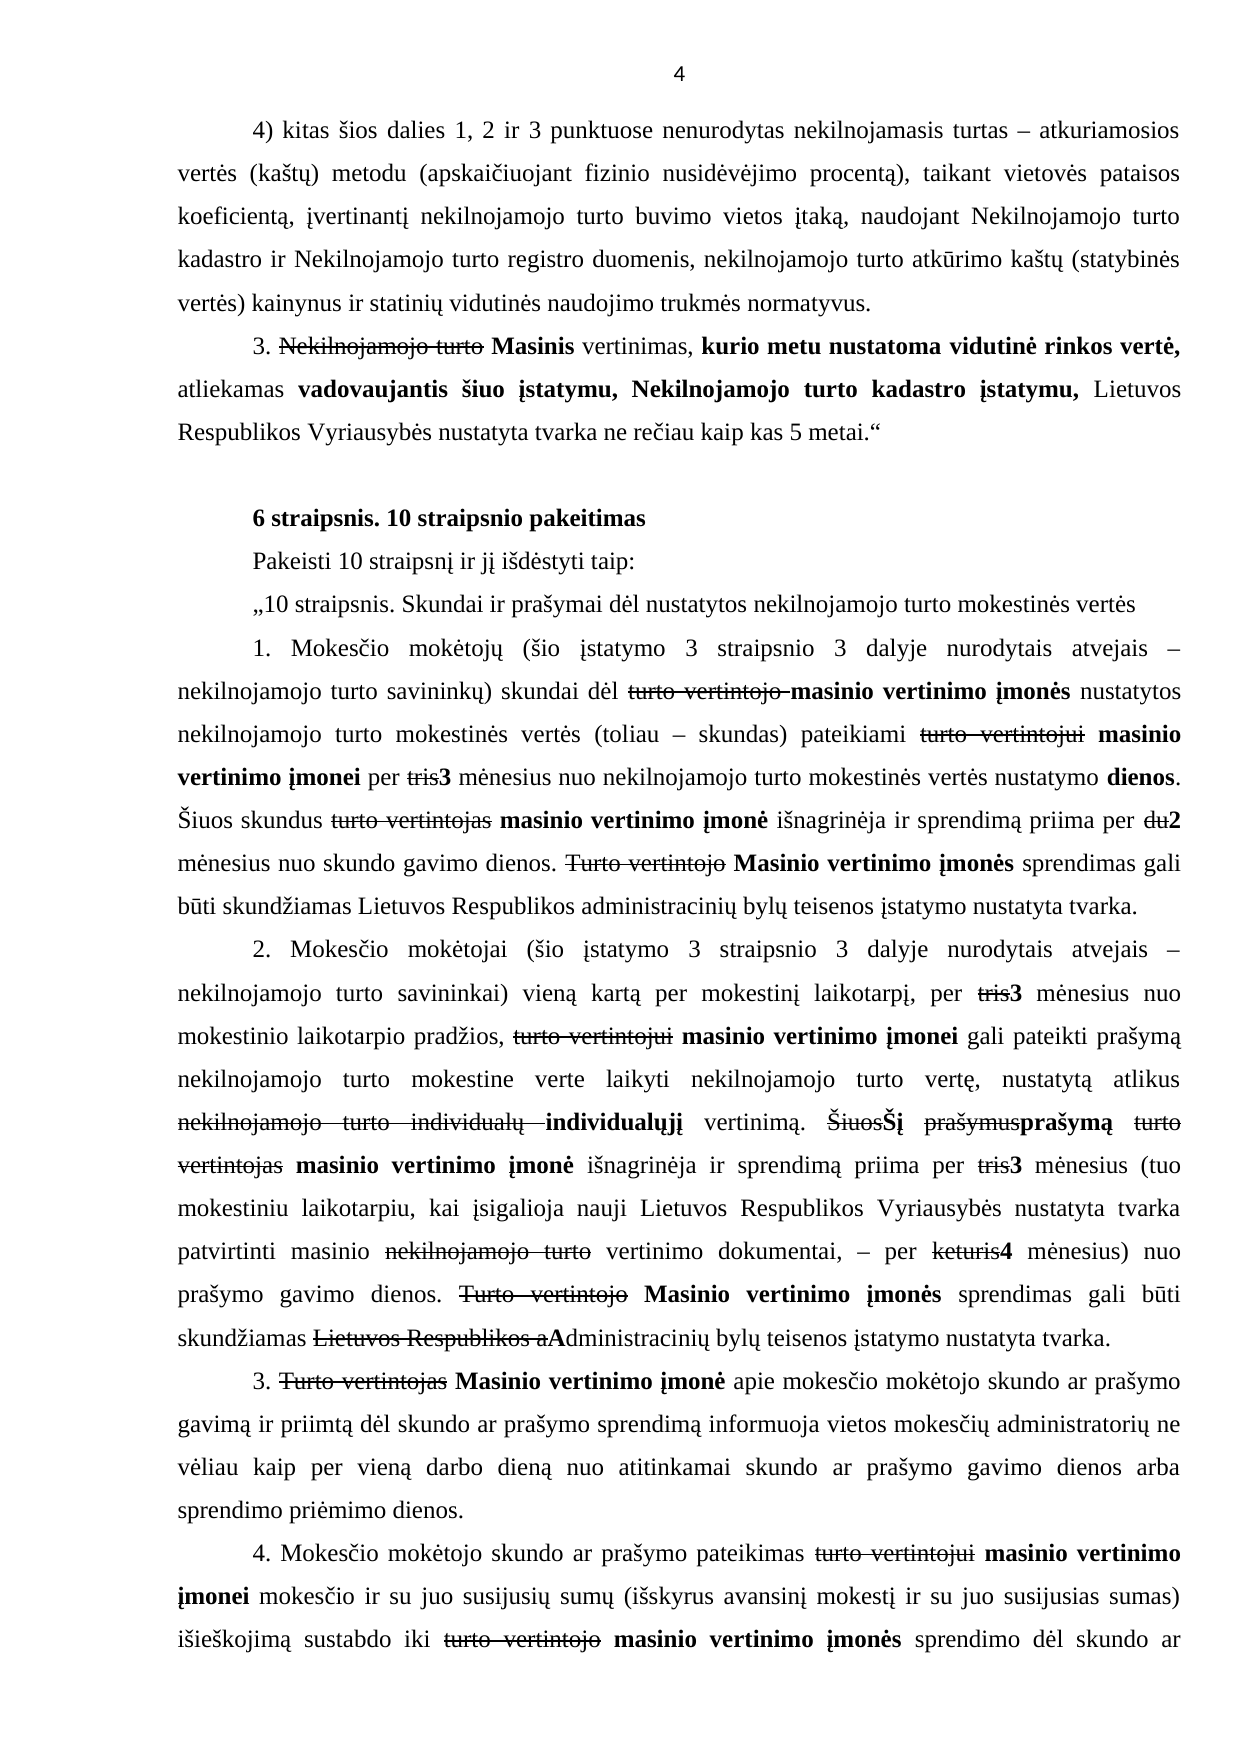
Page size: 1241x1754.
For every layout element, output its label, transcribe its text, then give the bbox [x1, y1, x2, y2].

text 4) kitas šios dalies 1, 2 ir 3 punktuose nenurodytas nekilnojamasis turtas – atkuriamosios vertės (kaštų) metodu (apskaičiuojant fizinio nusidėvėjimo procentą), taikant vietovės pataisos koeficientą, įvertinantį nekilnojamojo turto buvimo vietos įtaką, naudojant Nekilnojamojo turto kadastro ir Nekilnojamojo turto registro duomenis, nekilnojamojo turto atkūrimo kaštų (statybinės vertės) kainynus ir statinių vidutinės naudojimo trukmės normatyvus. [177, 115, 1181, 316]
text Pakeisti 10 straipsnį ir jį išdėstyti taip: [177, 546, 1181, 575]
text 3. Nekilnojamojo turto Masinis vertinimas, kurio metu nustatoma vidutinė rinkos vertė, atliekamas vadovaujantis šiuo įstatymu, Nekilnojamojo turto kadastro įstatymu, Lietuvos Respublikos Vyriausybės nustatyta tvarka ne rečiau kaip kas 5 metai.“ [177, 331, 1181, 446]
text 4. Mokesčio mokėtojo skundo ar prašymo pateikimas turto vertintojui masinio vertinimo įmonei mokesčio ir su juo susijusių sumų (išskyrus avansinį mokestį ir su juo susijusias sumas) išieškojimą sustabdo iki turto vertintojo masinio vertinimo įmonės sprendimo dėl skundo ar [177, 1538, 1181, 1653]
text 2. Mokesčio mokėtojai (šio įstatymo 3 straipsnio 3 dalyje nurodytais atvejais – nekilnojamojo turto savininkai) vieną kartą per mokestinį laikotarpį, per tris3 mėnesius nuo mokestinio laikotarpio pradžios, turto vertintojui masinio vertinimo įmonei gali pateikti prašymą nekilnojamojo turto mokestine verte laikyti nekilnojamojo turto vertę, nustatytą atlikus nekilnojamojo turto individualų individualųjį vertinimą. ŠiuosŠį prašymusprašymą turto vertintojas masinio vertinimo įmonė išnagrinėja ir sprendimą priima per tris3 mėnesius (tuo mokestiniu laikotarpiu, kai įsigalioja nauji Lietuvos Respublikos Vyriausybės nustatyta tvarka patvirtinti masinio nekilnojamojo turto vertinimo dokumentai, – per keturis4 mėnesius) nuo prašymo gavimo dienos. Turto vertintojo Masinio vertinimo įmonės sprendimas gali būti skundžiamas Lietuvos Respublikos aAdministracinių bylų teisenos įstatymo nustatyta tvarka. [177, 934, 1181, 1351]
text 1. Mokesčio mokėtojų (šio įstatymo 3 straipsnio 3 dalyje nurodytais atvejais – nekilnojamojo turto savininkų) skundai dėl turto vertintojo masinio vertinimo įmonės nustatytos nekilnojamojo turto mokestinės vertės (toliau – skundas) pateikiami turto vertintojui masinio vertinimo įmonei per tris3 mėnesius nuo nekilnojamojo turto mokestinės vertės nustatymo dienos. Šiuos skundus turto vertintojas masinio vertinimo įmonė išnagrinėja ir sprendimą priima per du2 mėnesius nuo skundo gavimo dienos. Turto vertintojo Masinio vertinimo įmonės sprendimas gali būti skundžiamas Lietuvos Respublikos administracinių bylų teisenos įstatymo nustatyta tvarka. [177, 633, 1181, 920]
text „10 straipsnis. Skundai ir prašymai dėl nustatytos nekilnojamojo turto mokestinės vertės [177, 589, 1181, 618]
text 6 straipsnis. 10 straipsnio pakeitimas [177, 503, 1181, 532]
text 3. Turto vertintojas Masinio vertinimo įmonė apie mokesčio mokėtojo skundo ar prašymo gavimą ir priimtą dėl skundo ar prašymo sprendimą informuoja vietos mokesčių administratorių ne vėliau kaip per vieną darbo dieną nuo atitinkamai skundo ar prašymo gavimo dienos arba sprendimo priėmimo dienos. [177, 1366, 1181, 1524]
